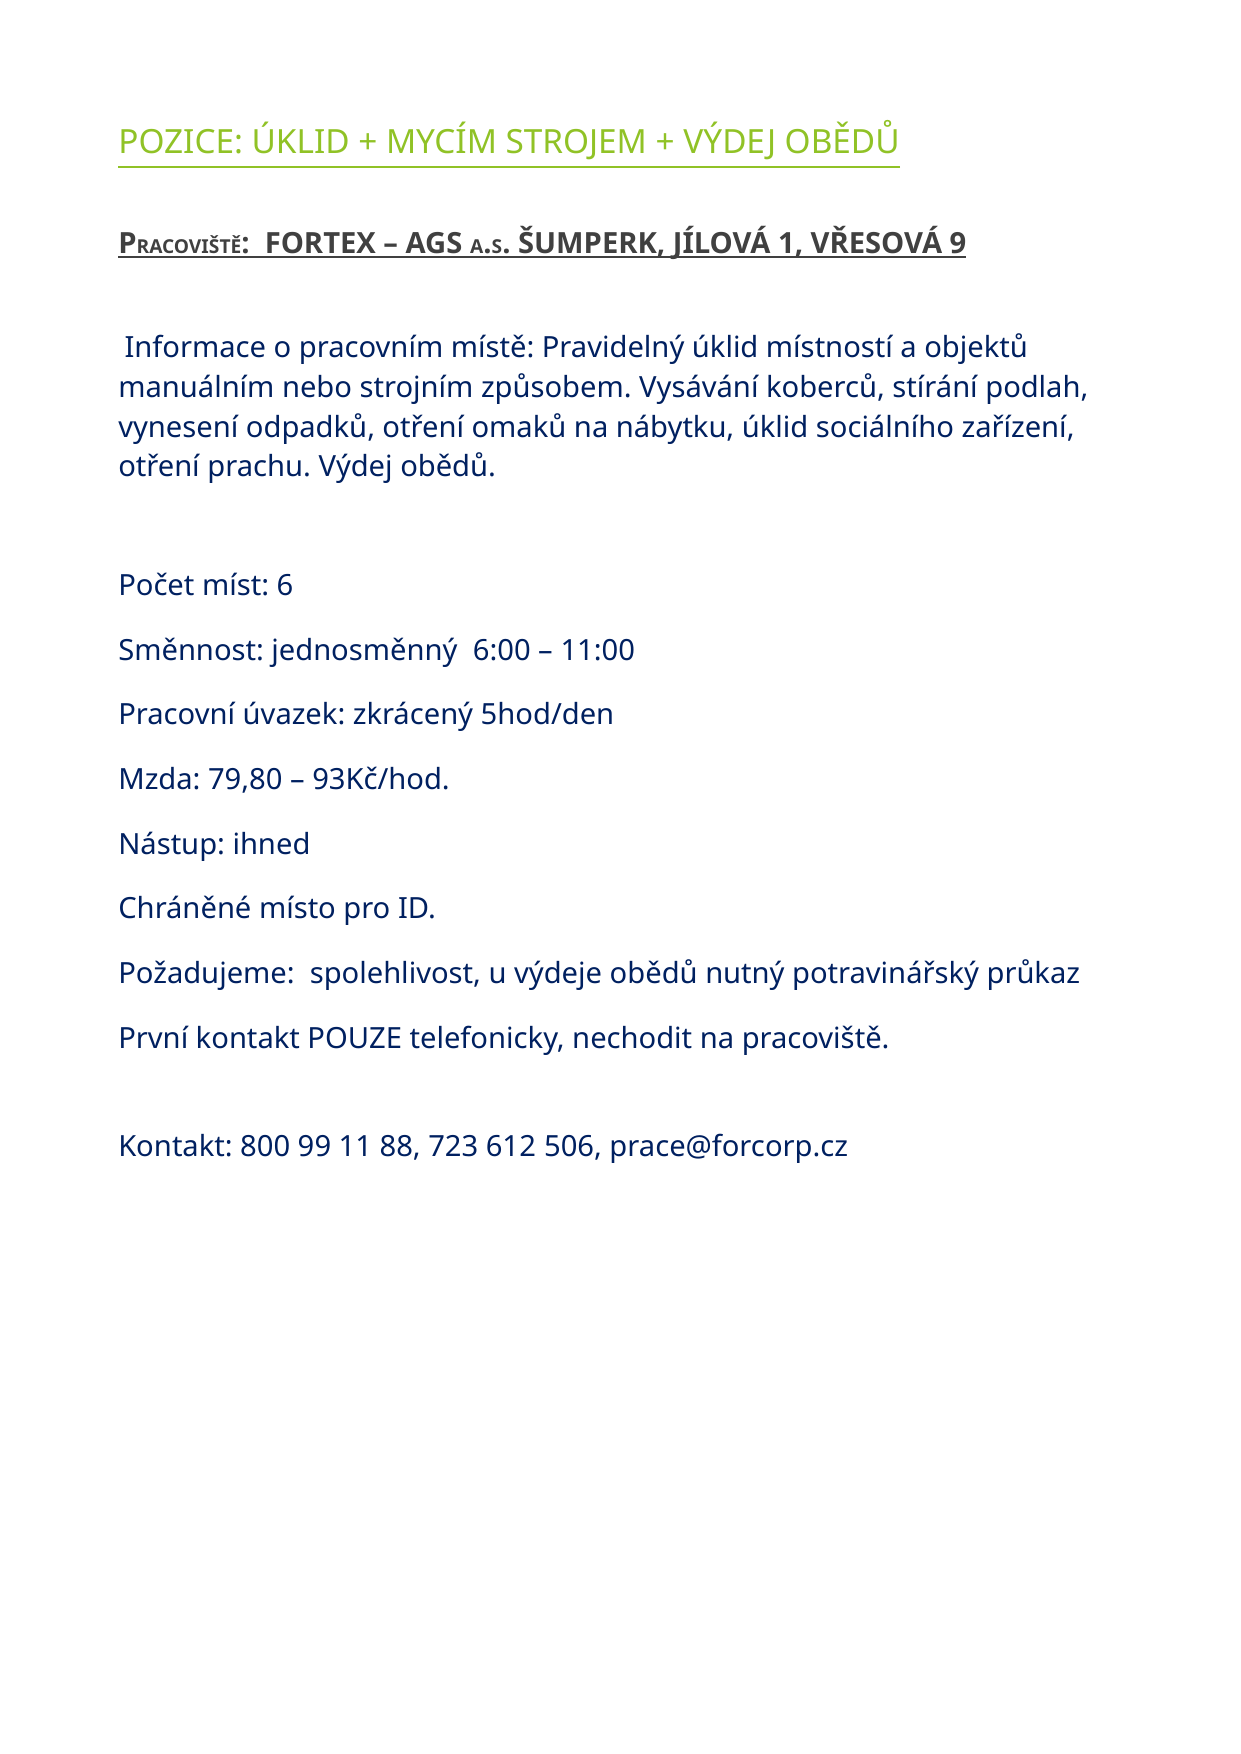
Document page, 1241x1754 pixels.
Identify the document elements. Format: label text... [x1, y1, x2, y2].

text Informace o pracovním místě: Pravidelný úklid místností a objektů manuálním nebo strojním způsobem. Vysávání koberců, stírání podlah, vynesení odpadků, otření omaků na nábytku, úklid sociálního zařízení, otření prachu. Výdej obědů. [118, 327, 1122, 485]
text Mzda: 79,80 – 93Kč/hod. [118, 758, 1122, 798]
text Počet míst: 6 [118, 564, 1122, 604]
text Požadujeme: spolehlivost, u výdeje obědů nutný potravinářský průkaz [118, 952, 1122, 992]
text Směnnost: jednosměnný 6:00 – 11:00 [118, 629, 1122, 668]
text Nástup: ihned [118, 823, 1122, 863]
text Pracoviště: FORTEX – AGS a.s. ŠUMPERK, JÍLOVÁ 1, VŘESOVÁ 9 [118, 222, 1122, 262]
text POZICE: ÚKLID + MYCÍM STROJEM + VÝDEJ OBĚDŮ [118, 118, 1122, 168]
text Pracovní úvazek: zkrácený 5hod/den [118, 693, 1122, 733]
text Kontakt: 800 99 11 88, 723 612 506, prace@forcorp.cz [118, 1126, 1122, 1165]
text První kontakt POUZE telefonicky, nechodit na pracoviště. [118, 1017, 1122, 1057]
text Chráněné místo pro ID. [118, 888, 1122, 927]
